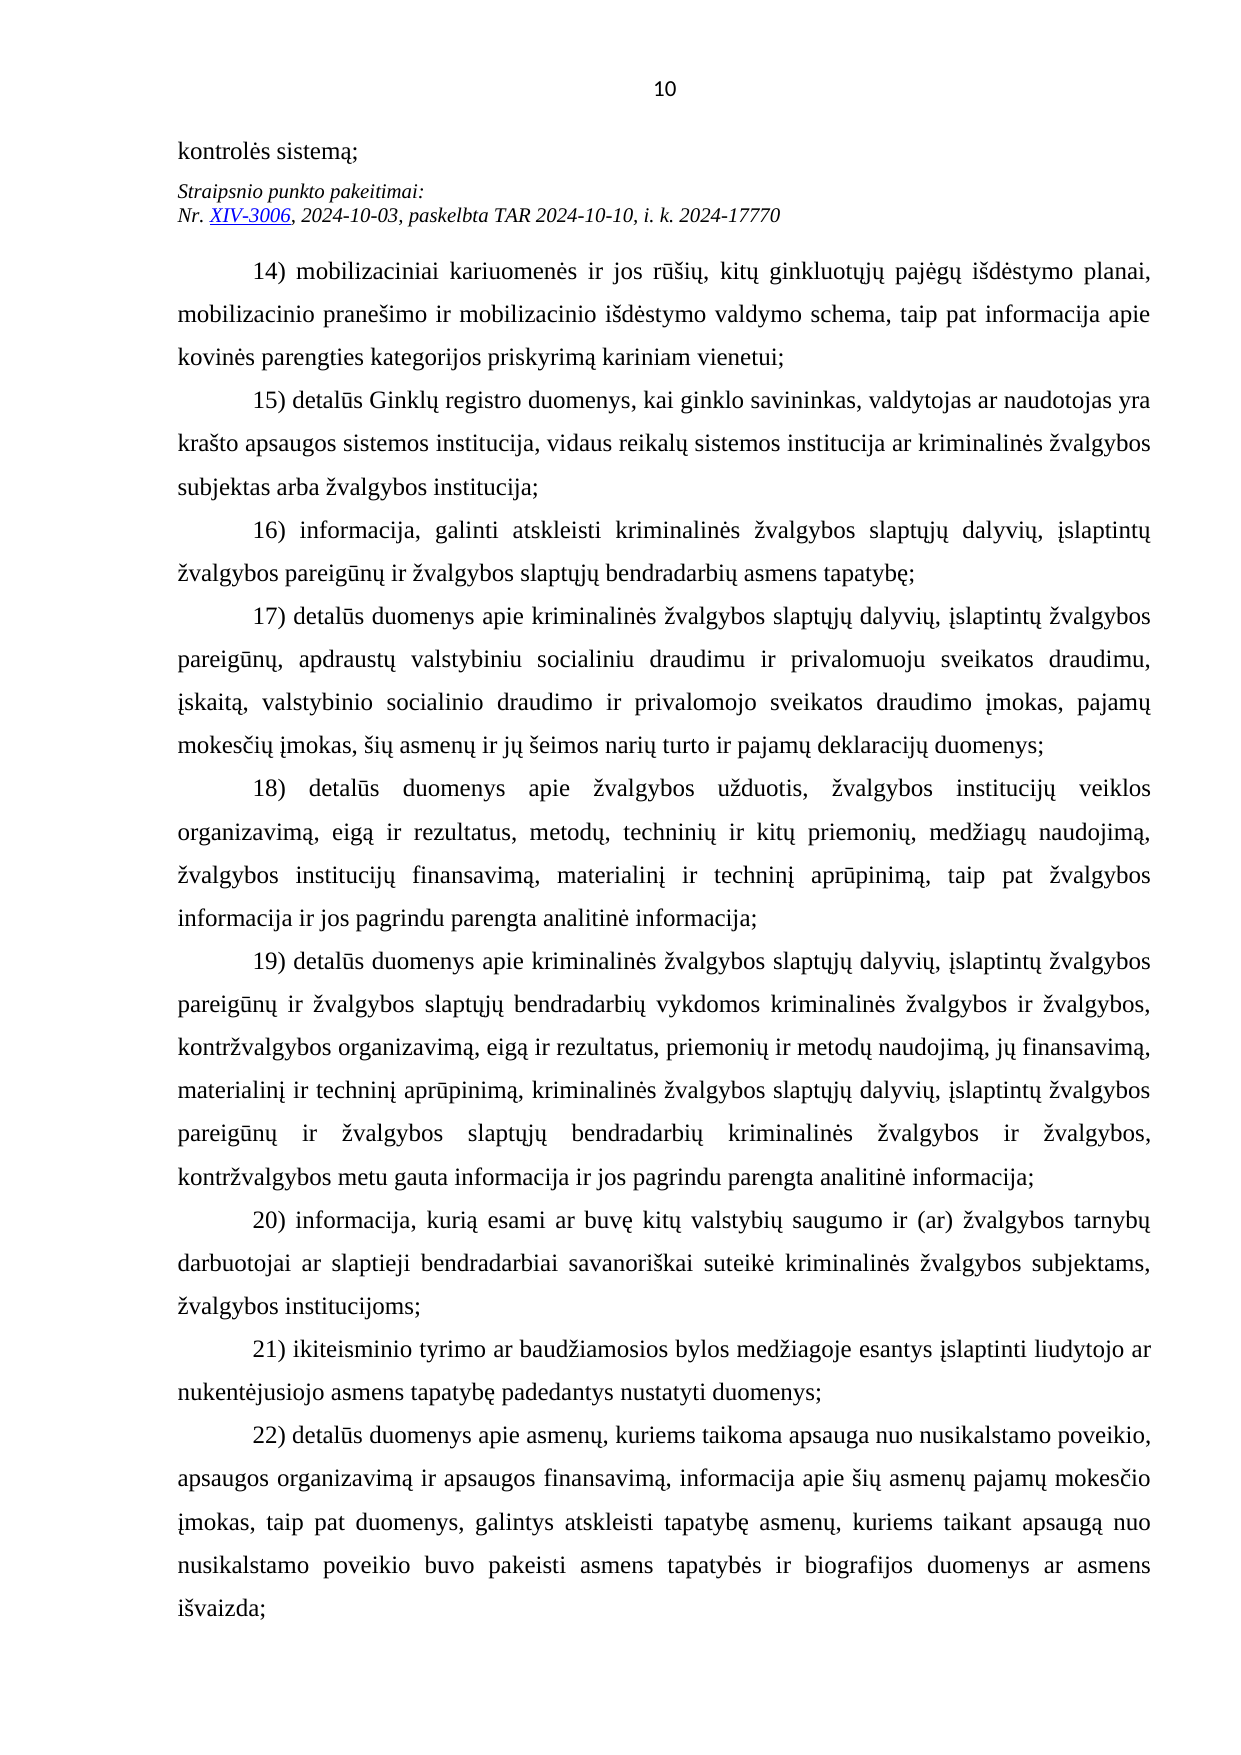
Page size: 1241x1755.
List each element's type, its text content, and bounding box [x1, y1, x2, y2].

text 18) detalūs duomenys apie žvalgybos užduotis, žvalgybos institucijų veiklos organizavimą, eigą ir rezultatus, metodų, techninių ir kitų priemonių, medžiagų naudojimą, žvalgybos institucijų finansavimą, materialinį ir techninį aprūpinimą, taip pat žvalgybos informacija ir jos pagrindu parengta analitinė informacija; [177, 773, 1152, 932]
text kontrolės sistemą; [177, 136, 1152, 165]
text 16) informacija, galinti atskleisti kriminalinės žvalgybos slaptųjų dalyvių, įslaptintų žvalgybos pareigūnų ir žvalgybos slaptųjų bendradarbių asmens tapatybę; [177, 515, 1152, 587]
text 20) informacija, kurią esami ar buvę kitų valstybių saugumo ir (ar) žvalgybos tarnybų darbuotojai ar slaptieji bendradarbiai savanoriškai suteikė kriminalinės žvalgybos subjektams, žvalgybos institucijoms; [177, 1205, 1152, 1320]
text Nr. XIV-3006, 2024-10-03, paskelbta TAR 2024-10-10, i. k. 2024-17770 [177, 203, 1152, 227]
text 14) mobilizaciniai kariuomenės ir jos rūšių, kitų ginkluotųjų pajėgų išdėstymo planai, mobilizacinio pranešimo ir mobilizacinio išdėstymo valdymo schema, taip pat informacija apie kovinės parengties kategorijos priskyrimą kariniam vienetui; [177, 256, 1152, 371]
text 22) detalūs duomenys apie asmenų, kuriems taikoma apsauga nuo nusikalstamo poveikio, apsaugos organizavimą ir apsaugos finansavimą, informacija apie šių asmenų pajamų mokesčio įmokas, taip pat duomenys, galintys atskleisti tapatybę asmenų, kuriems taikant apsaugą nuo nusikalstamo poveikio buvo pakeisti asmens tapatybės ir biografijos duomenys ar asmens išvaizda; [177, 1420, 1152, 1622]
text 19) detalūs duomenys apie kriminalinės žvalgybos slaptųjų dalyvių, įslaptintų žvalgybos pareigūnų ir žvalgybos slaptųjų bendradarbių vykdomos kriminalinės žvalgybos ir žvalgybos, kontržvalgybos organizavimą, eigą ir rezultatus, priemonių ir metodų naudojimą, jų finansavimą, materialinį ir techninį aprūpinimą, kriminalinės žvalgybos slaptųjų dalyvių, įslaptintų žvalgybos pareigūnų ir žvalgybos slaptųjų bendradarbių kriminalinės žvalgybos ir žvalgybos, kontržvalgybos metu gauta informacija ir jos pagrindu parengta analitinė informacija; [177, 946, 1152, 1190]
text Straipsnio punkto pakeitimai: [177, 179, 1152, 203]
text 21) ikiteisminio tyrimo ar baudžiamosios bylos medžiagoje esantys įslaptinti liudytojo ar nukentėjusiojo asmens tapatybę padedantys nustatyti duomenys; [177, 1334, 1152, 1406]
text 17) detalūs duomenys apie kriminalinės žvalgybos slaptųjų dalyvių, įslaptintų žvalgybos pareigūnų, apdraustų valstybiniu socialiniu draudimu ir privalomuoju sveikatos draudimu, įskaitą, valstybinio socialinio draudimo ir privalomojo sveikatos draudimo įmokas, pajamų mokesčių įmokas, šių asmenų ir jų šeimos narių turto ir pajamų deklaracijų duomenys; [177, 601, 1152, 759]
text 15) detalūs Ginklų registro duomenys, kai ginklo savininkas, valdytojas ar naudotojas yra krašto apsaugos sistemos institucija, vidaus reikalų sistemos institucija ar kriminalinės žvalgybos subjektas arba žvalgybos institucija; [177, 385, 1152, 500]
